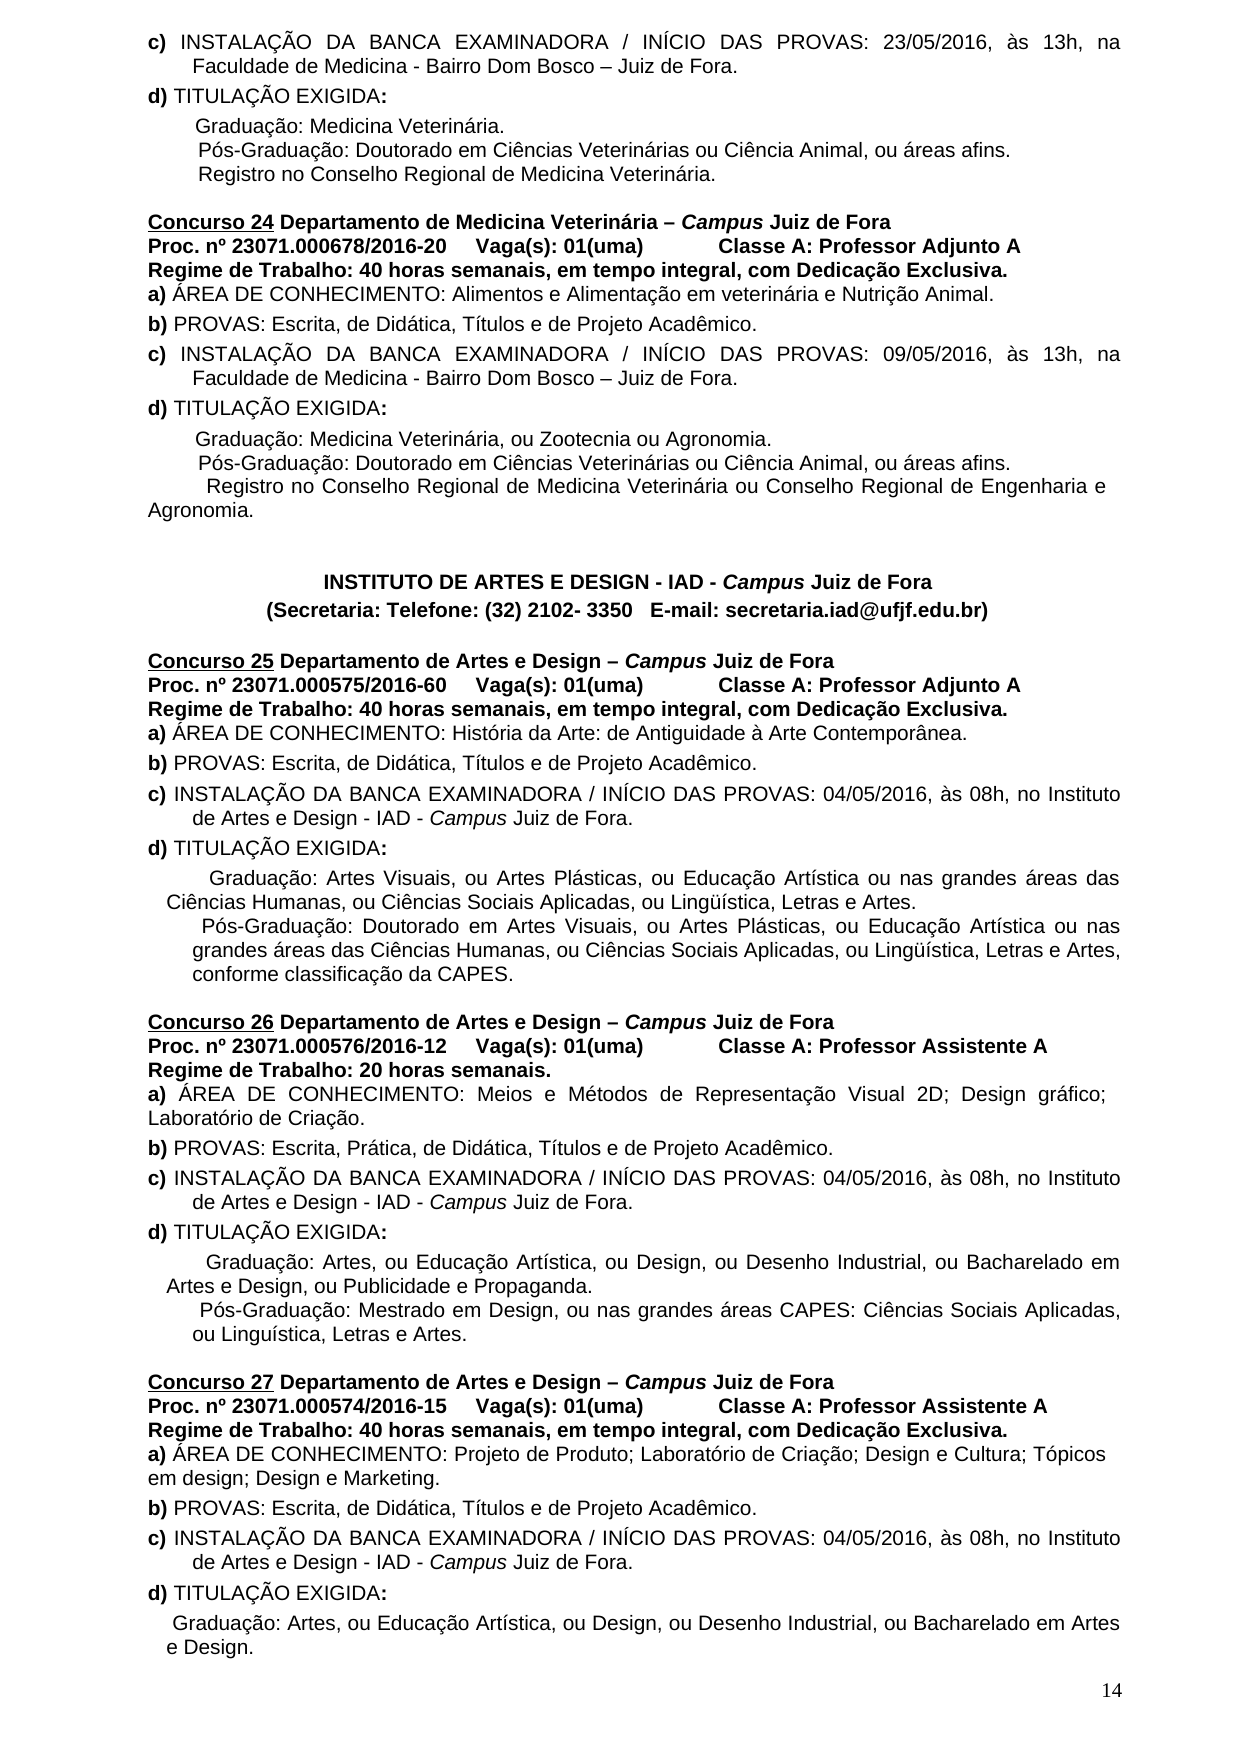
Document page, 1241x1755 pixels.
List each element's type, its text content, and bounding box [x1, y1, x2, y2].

text Graduação: Medicina Veterinária. [166, 114, 1122, 138]
text Graduação: Artes, ou Educação Artística, ou Design, ou Desenho Industrial, ou Bacharelado em Artes e Design. [166, 1611, 1122, 1658]
text b) PROVAS: Escrita, de Didática, Títulos e de Projeto Acadêmico. [148, 751, 1122, 775]
text d) TITULAÇÃO EXIGIDA: [148, 396, 1122, 420]
text Concurso 25 Departamento de Artes e Design – Campus Juiz de Fora [148, 649, 1107, 673]
text Graduação: Artes Visuais, ou Artes Plásticas, ou Educação Artística ou nas grandes áreas das Ciências Humanas, ou Ciências Sociais Aplicadas, ou Lingüística, Letras e Artes. [166, 866, 1122, 914]
text c) INSTALAÇÃO DA BANCA EXAMINADORA / INÍCIO DAS PROVAS: 04/05/2016, às 08h, no Instituto de Artes e Design - IAD - Campus Juiz de Fora. [148, 781, 1122, 829]
text Pós-Graduação: Doutorado em Artes Visuais, ou Artes Plásticas, ou Educação Artística ou nas grandes áreas das Ciências Humanas, ou Ciências Sociais Aplicadas, ou Lingüística, Letras e Artes, conforme classificação da CAPES. [192, 914, 1122, 986]
text b) PROVAS: Escrita, de Didática, Títulos e de Projeto Acadêmico. [148, 312, 1122, 336]
text d) TITULAÇÃO EXIGIDA: [148, 836, 1122, 859]
text Concurso 27 Departamento de Artes e Design – Campus Juiz de Fora [148, 1370, 1107, 1394]
text c) INSTALAÇÃO DA BANCA EXAMINADORA / INÍCIO DAS PROVAS: 09/05/2016, às 13h, na Faculdade de Medicina - Bairro Dom Bosco – Juiz de Fora. [148, 342, 1122, 390]
text (Secretaria: Telefone: (32) 2102- 3350 E-mail: secretaria.iad@ufjf.edu.br) [148, 598, 1107, 622]
text Regime de Trabalho: 40 horas semanais, em tempo integral, com Dedicação Exclusiva. [148, 258, 1107, 282]
text Regime de Trabalho: 20 horas semanais. [148, 1057, 1107, 1081]
text a) ÁREA DE CONHECIMENTO: Meios e Métodos de Representação Visual 2D; Design gráfico; Laboratório de Criação. [148, 1081, 1107, 1129]
text Graduação: Artes, ou Educação Artística, ou Design, ou Desenho Industrial, ou Bacharelado em Artes e Design, ou Publicidade e Propaganda. [166, 1250, 1122, 1298]
text c) INSTALAÇÃO DA BANCA EXAMINADORA / INÍCIO DAS PROVAS: 04/05/2016, às 08h, no Instituto de Artes e Design - IAD - Campus Juiz de Fora. [148, 1526, 1122, 1574]
text Concurso 24 Departamento de Medicina Veterinária – Campus Juiz de Fora [148, 210, 1107, 234]
text c) INSTALAÇÃO DA BANCA EXAMINADORA / INÍCIO DAS PROVAS: 23/05/2016, às 13h, na Faculdade de Medicina - Bairro Dom Bosco – Juiz de Fora. [148, 29, 1122, 77]
text Registro no Conselho Regional de Medicina Veterinária. [192, 162, 1122, 186]
text b) PROVAS: Escrita, de Didática, Títulos e de Projeto Acadêmico. [148, 1496, 1122, 1520]
text Pós-Graduação: Mestrado em Design, ou nas grandes áreas CAPES: Ciências Sociais Aplicadas, ou Linguística, Letras e Artes. [192, 1298, 1122, 1346]
text Proc. nº 23071.000576/2016-12 Vaga(s): 01(uma) Classe A: Professor Assistente A [148, 1033, 1107, 1057]
text d) TITULAÇÃO EXIGIDA: [148, 84, 1122, 108]
text b) PROVAS: Escrita, Prática, de Didática, Títulos e de Projeto Acadêmico. [148, 1136, 1122, 1159]
text d) TITULAÇÃO EXIGIDA: [148, 1580, 1122, 1604]
text Regime de Trabalho: 40 horas semanais, em tempo integral, com Dedicação Exclusiva. [148, 697, 1107, 721]
text d) TITULAÇÃO EXIGIDA: [148, 1220, 1122, 1244]
text Registro no Conselho Regional de Medicina Veterinária ou Conselho Regional de Engenharia e Agronomia. [148, 474, 1107, 522]
text a) ÁREA DE CONHECIMENTO: Alimentos e Alimentação em veterinária e Nutrição Animal. [148, 282, 1107, 306]
text Regime de Trabalho: 40 horas semanais, em tempo integral, com Dedicação Exclusiva. [148, 1418, 1107, 1442]
text a) ÁREA DE CONHECIMENTO: História da Arte: de Antiguidade à Arte Contemporânea. [148, 721, 1107, 745]
text Pós-Graduação: Doutorado em Ciências Veterinárias ou Ciência Animal, ou áreas afins. [192, 138, 1122, 162]
text Pós-Graduação: Doutorado em Ciências Veterinárias ou Ciência Animal, ou áreas afins. [192, 450, 1122, 474]
text Proc. nº 23071.000575/2016-60 Vaga(s): 01(uma) Classe A: Professor Adjunto A [148, 673, 1107, 697]
text Graduação: Medicina Veterinária, ou Zootecnia ou Agronomia. [166, 426, 1122, 450]
text c) INSTALAÇÃO DA BANCA EXAMINADORA / INÍCIO DAS PROVAS: 04/05/2016, às 08h, no Instituto de Artes e Design - IAD - Campus Juiz de Fora. [148, 1166, 1122, 1214]
text Proc. nº 23071.000678/2016-20 Vaga(s): 01(uma) Classe A: Professor Adjunto A [148, 234, 1107, 258]
text Proc. nº 23071.000574/2016-15 Vaga(s): 01(uma) Classe A: Professor Assistente A [148, 1394, 1107, 1418]
text a) ÁREA DE CONHECIMENTO: Projeto de Produto; Laboratório de Criação; Design e Cultura; Tópicos em design; Design e Marketing. [148, 1442, 1107, 1490]
text INSTITUTO DE ARTES E DESIGN - IAD - Campus Juiz de Fora [148, 570, 1107, 594]
text Concurso 26 Departamento de Artes e Design – Campus Juiz de Fora [148, 1009, 1107, 1033]
